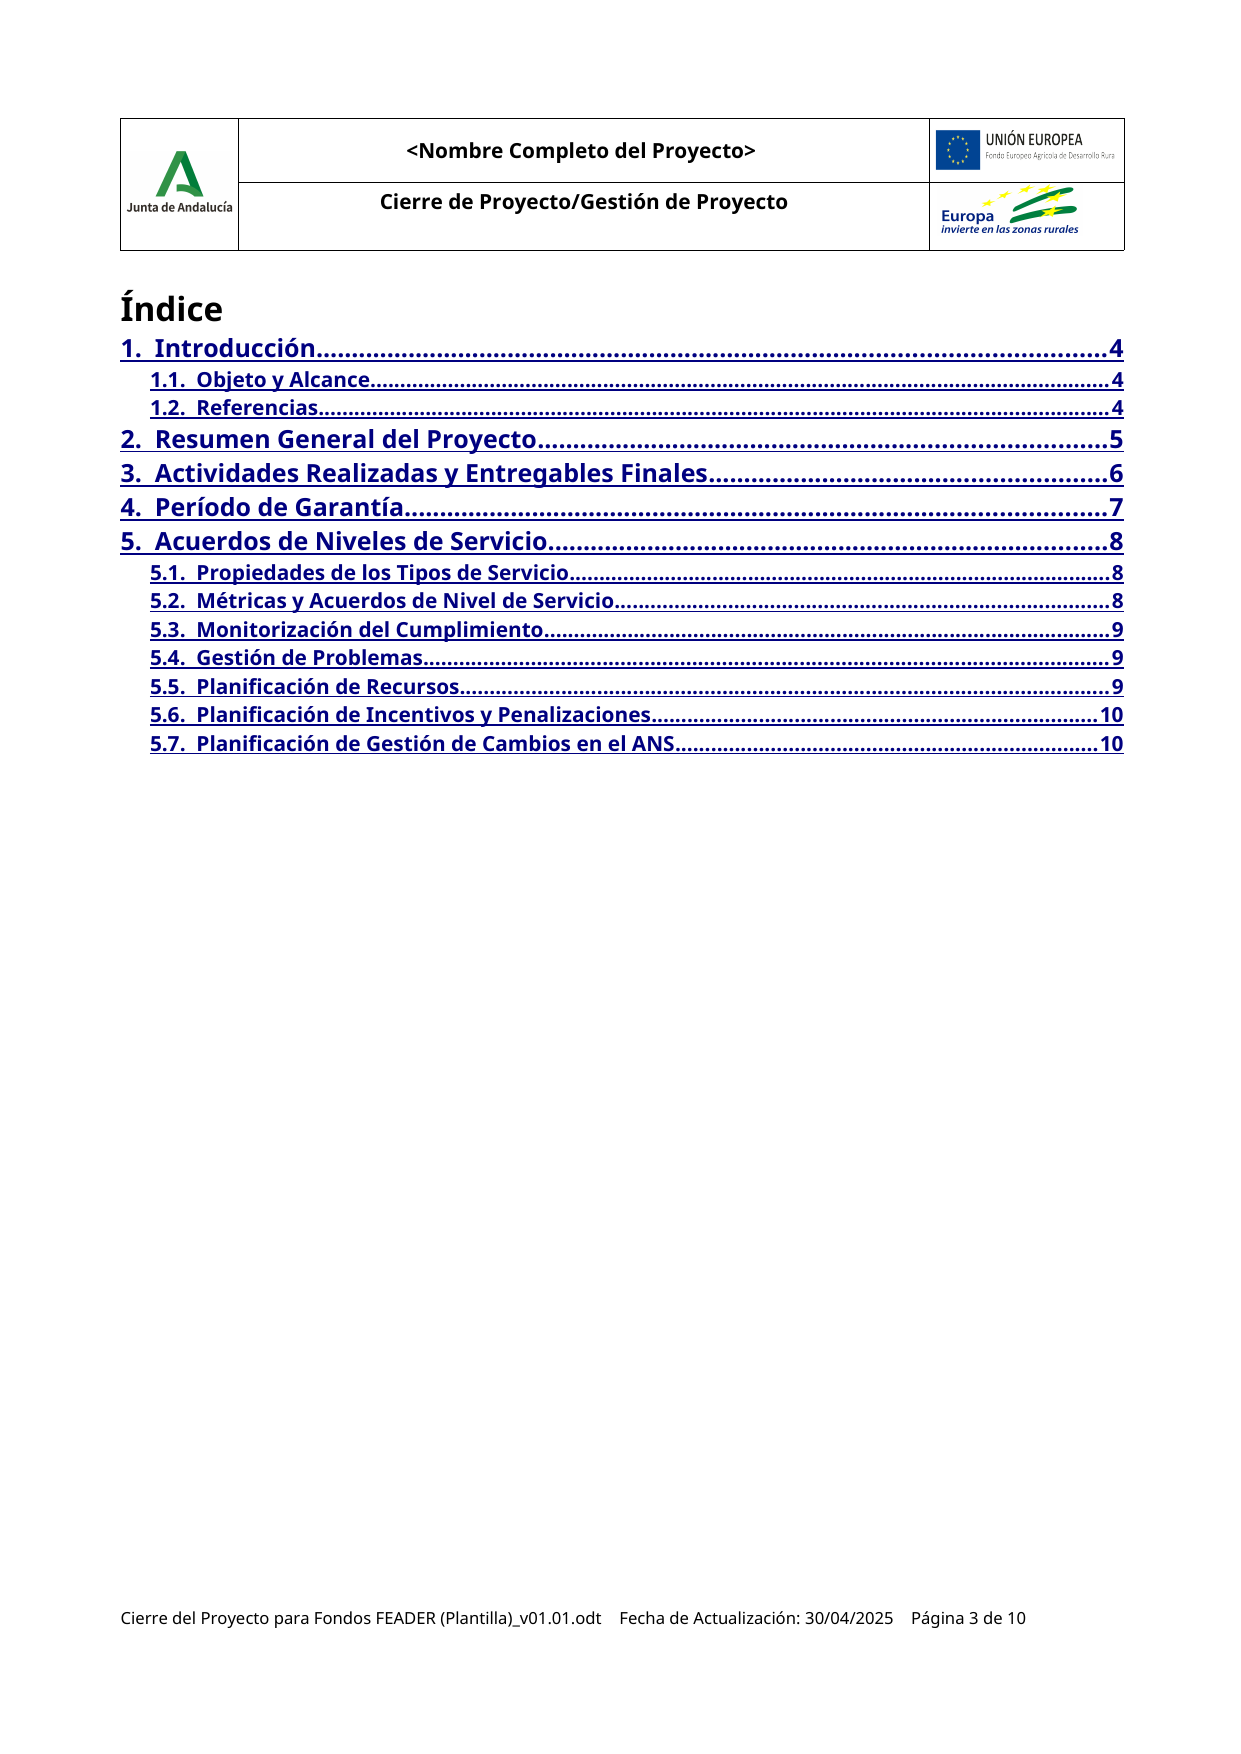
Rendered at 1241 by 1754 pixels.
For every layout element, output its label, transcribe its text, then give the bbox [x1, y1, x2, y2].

text 5.4. Gestión de Problemas 9 [150, 643, 1123, 667]
text 5.5. Planificación de Recursos 9 [150, 672, 1123, 696]
text 5. Acuerdos de Niveles de Servicio 8 [120, 524, 1123, 553]
subtitle Índice [120, 285, 1123, 331]
text 5.3. Monitorización del Cumplimiento 9 [150, 615, 1123, 639]
text 1.2. Referencias 4 [150, 393, 1123, 417]
text 5.1. Propiedades de los Tipos de Servicio 8 [150, 558, 1123, 582]
text 5.6. Planificación de Incentivos y Penalizaciones 10 [150, 700, 1123, 724]
text 2. Resumen General del Proyecto 5 [120, 422, 1123, 451]
text [120, 452, 1123, 456]
text 1. Introducción 4 [120, 331, 1123, 360]
text 1.1. Objeto y Alcance 4 [150, 365, 1123, 389]
text 3. Actividades Realizadas y Entregables Finales 6 [120, 456, 1123, 485]
picture [935, 129, 1115, 171]
text 5.2. Métricas y Acuerdos de Nivel de Servicio 8 [150, 586, 1123, 611]
text 4. Período de Garantía 7 [120, 490, 1123, 519]
text 5.7. Planificación de Gestión de Cambios en el ANS 10 [150, 729, 1123, 753]
picture [937, 184, 1083, 236]
picture [126, 151, 233, 213]
